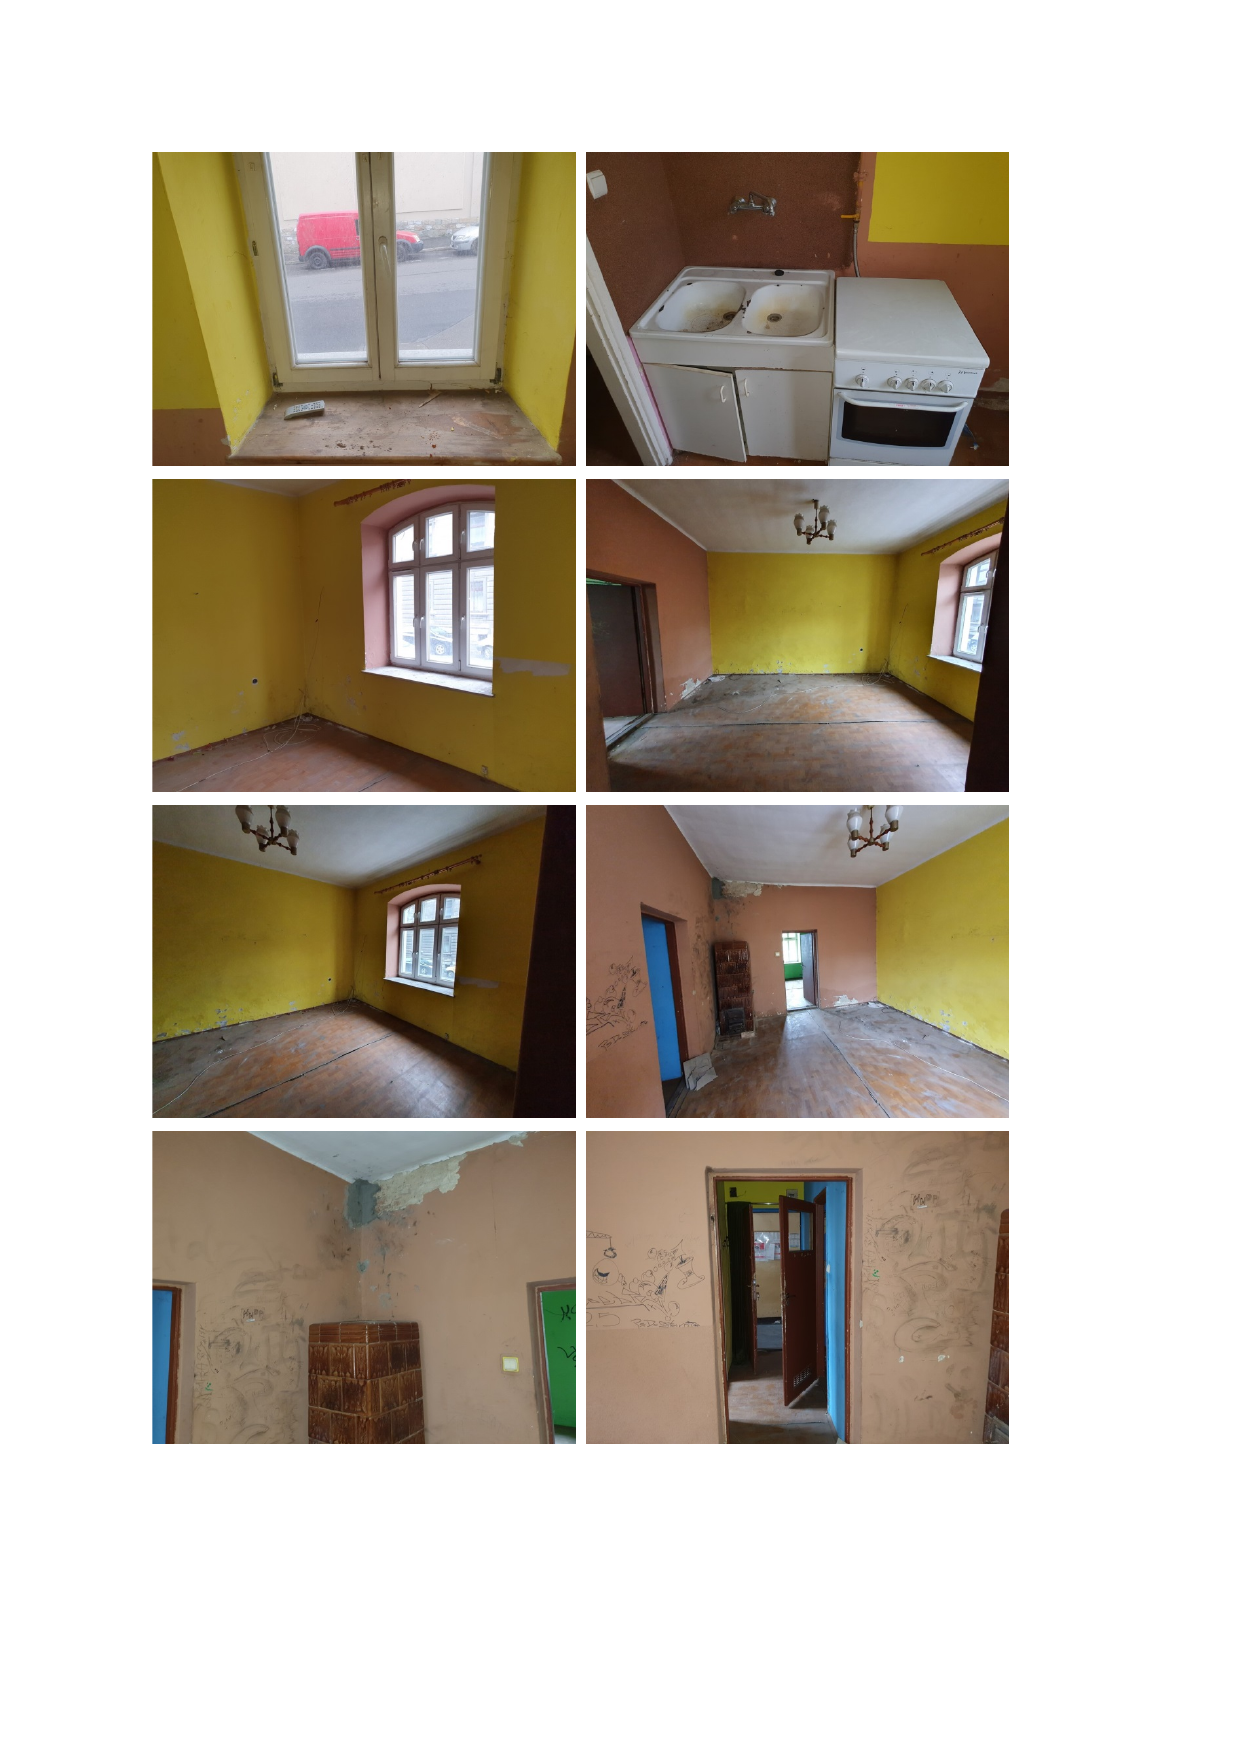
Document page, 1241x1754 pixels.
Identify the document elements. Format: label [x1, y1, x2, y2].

picture [586, 479, 1009, 792]
picture [152, 805, 576, 1118]
picture [152, 479, 576, 792]
picture [152, 1131, 576, 1444]
picture [586, 152, 1009, 466]
picture [586, 1131, 1009, 1444]
picture [152, 152, 576, 466]
picture [586, 805, 1009, 1118]
